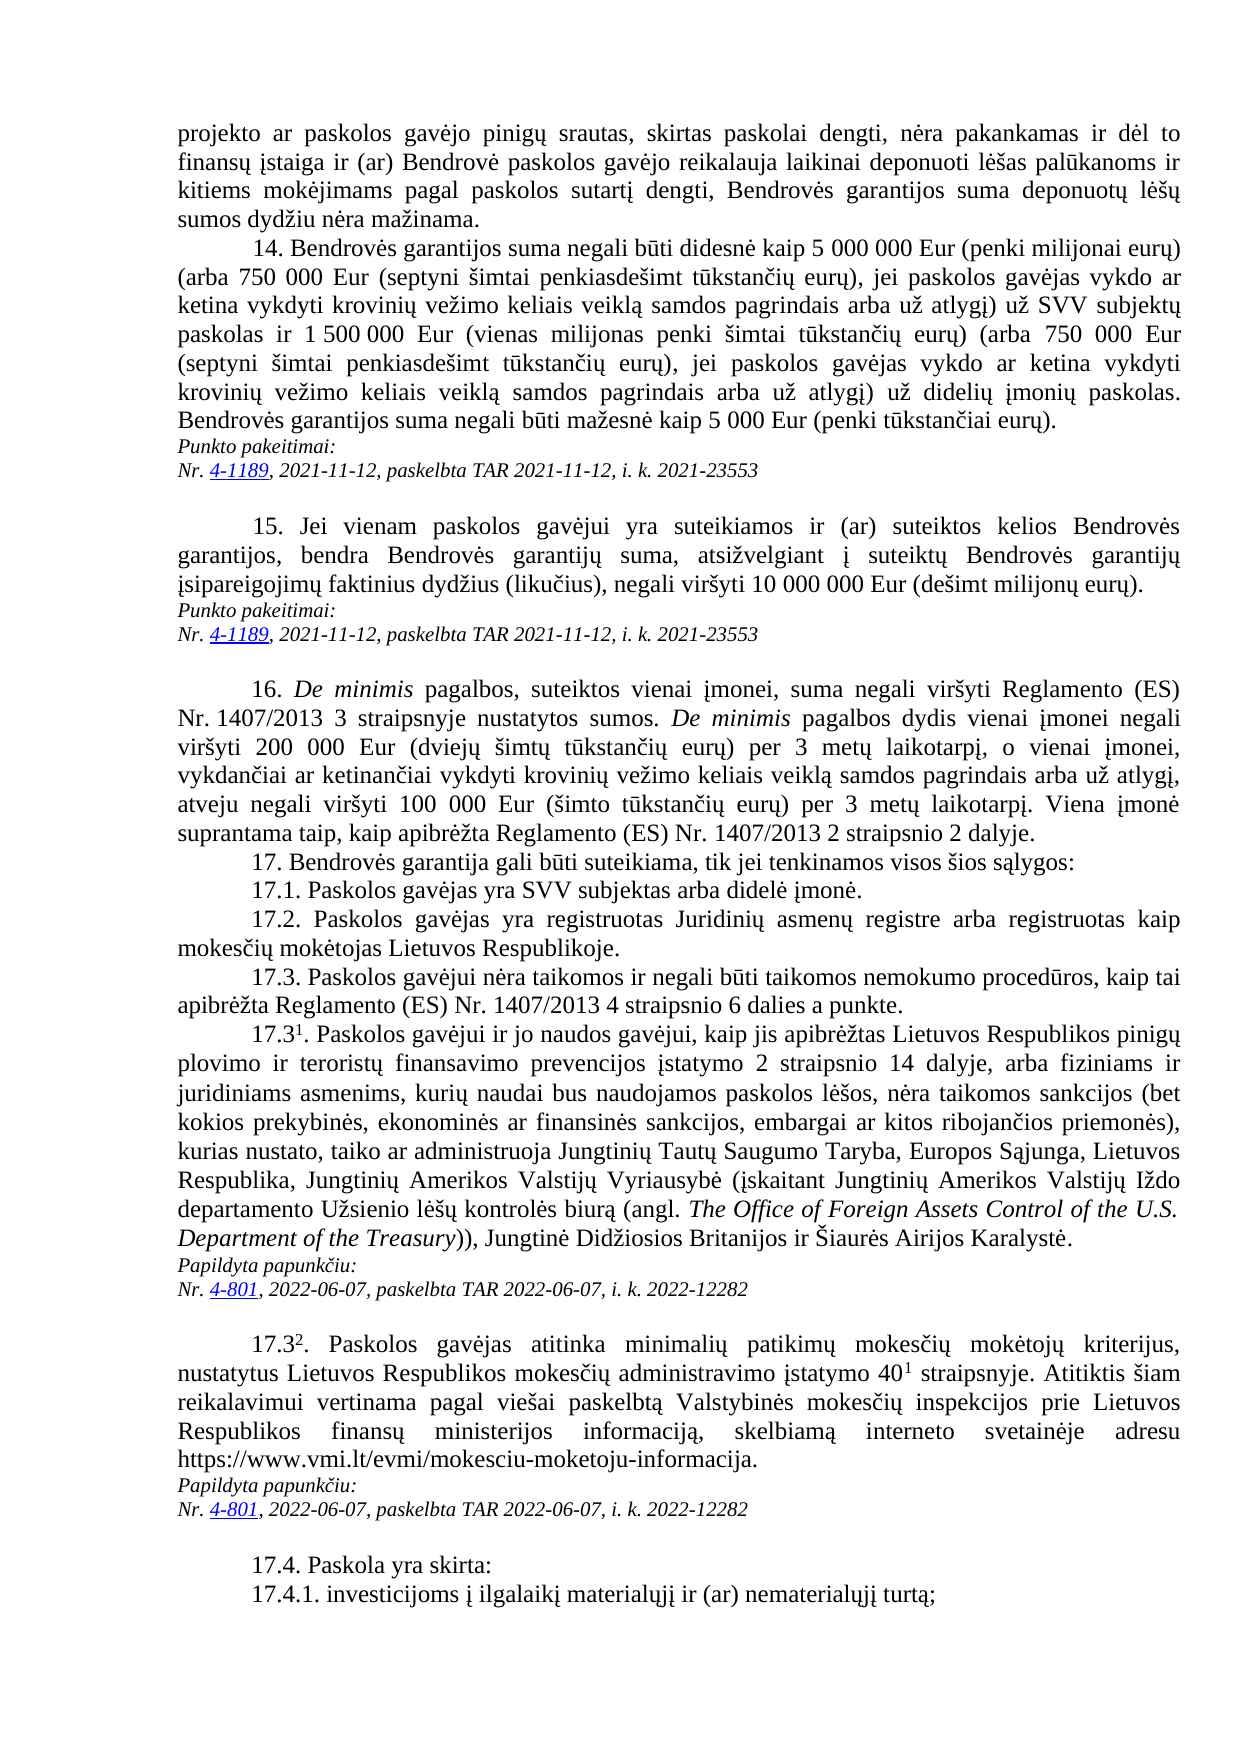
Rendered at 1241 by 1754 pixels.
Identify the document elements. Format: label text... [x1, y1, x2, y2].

text Nr. 4-1189, 2021-11-12, paskelbta TAR 2021-11-12, i. k. 2021-23553 [177, 622, 1181, 646]
text 17.2. Paskolos gavėjas yra registruotas Juridinių asmenų registre arba registruotas kaip mokesčių mokėtojas Lietuvos Respublikoje. [177, 904, 1181, 962]
text 17.31. Paskolos gavėjui ir jo naudos gavėjui, kaip jis apibrėžtas Lietuvos Respublikos pinigų plovimo ir teroristų finansavimo prevencijos įstatymo 2 straipsnio 14 dalyje, arba fiziniams ir juridiniams asmenims, kurių naudai bus naudojamos paskolos lėšos, nėra taikomos sankcijos (bet kokios prekybinės, ekonominės ar finansinės sankcijos, embargai ar kitos ribojančios priemonės), kurias nustato, taiko ar administruoja Jungtinių Tautų Saugumo Taryba, Europos Sąjunga, Lietuvos Respublika, Jungtinių Amerikos Valstijų Vyriausybė (įskaitant Jungtinių Amerikos Valstijų Iždo departamento Užsienio lėšų kontrolės biurą (angl. The Office of Foreign Assets Control of the U.S. Department of the Treasury)), Jungtinė Didžiosios Britanijos ir Šiaurės Airijos Karalystė. [177, 1019, 1181, 1253]
text 17.32. Paskolos gavėjas atitinka minimalių patikimų mokesčių mokėtojų kriterijus, nustatytus Lietuvos Respublikos mokesčių administravimo įstatymo 401 straipsnyje. Atitiktis šiam reikalavimui vertinama pagal viešai paskelbtą Valstybinės mokesčių inspekcijos prie Lietuvos Respublikos finansų ministerijos informaciją, skelbiamą interneto svetainėje adresu https://www.vmi.lt/evmi/mokesciu-moketoju-informacija. [177, 1329, 1181, 1473]
text Nr. 4-801, 2022-06-07, paskelbta TAR 2022-06-07, i. k. 2022-12282 [177, 1277, 1181, 1301]
text 14. Bendrovės garantijos suma negali būti didesnė kaip 5 000 000 Eur (penki milijonai eurų) (arba 750 000 Eur (septyni šimtai penkiasdešimt tūkstančių eurų), jei paskolos gavėjas vykdo ar ketina vykdyti krovinių vežimo keliais veiklą samdos pagrindais arba už atlygį) už SVV subjektų paskolas ir 1 500 000 Eur (vienas milijonas penki šimtai tūkstančių eurų) (arba 750 000 Eur (septyni šimtai penkiasdešimt tūkstančių eurų), jei paskolos gavėjas vykdo ar ketina vykdyti krovinių vežimo keliais veiklą samdos pagrindais arba už atlygį) už didelių įmonių paskolas. Bendrovės garantijos suma negali būti mažesnė kaip 5 000 Eur (penki tūkstančiai eurų). [177, 233, 1181, 434]
text Nr. 4-801, 2022-06-07, paskelbta TAR 2022-06-07, i. k. 2022-12282 [177, 1497, 1181, 1521]
text 17.1. Paskolos gavėjas yra SVV subjektas arba didelė įmonė. [177, 876, 1181, 904]
text 16. De minimis pagalbos, suteiktos vienai įmonei, suma negali viršyti Reglamento (ES) Nr. 1407/2013 3 straipsnyje nustatytos sumos. De minimis pagalbos dydis vienai įmonei negali viršyti 200 000 Eur (dviejų šimtų tūkstančių eurų) per 3 metų laikotarpį, o vienai įmonei, vykdančiai ar ketinančiai vykdyti krovinių vežimo keliais veiklą samdos pagrindais arba už atlygį, atveju negali viršyti 100 000 Eur (šimto tūkstančių eurų) per 3 metų laikotarpį. Viena įmonė suprantama taip, kaip apibrėžta Reglamento (ES) Nr. 1407/2013 2 straipsnio 2 dalyje. [177, 674, 1181, 847]
text 15. Jei vienam paskolos gavėjui yra suteikiamos ir (ar) suteiktos kelios Bendrovės garantijos, bendra Bendrovės garantijų suma, atsižvelgiant į suteiktų Bendrovės garantijų įsipareigojimų faktinius dydžius (likučius), negali viršyti 10 000 000 Eur (dešimt milijonų eurų). [177, 511, 1181, 597]
text Papildyta papunkčiu: [177, 1253, 1181, 1277]
text Nr. 4-1189, 2021-11-12, paskelbta TAR 2021-11-12, i. k. 2021-23553 [177, 458, 1181, 482]
text 17.4. Paskola yra skirta: [177, 1550, 1181, 1579]
text 17.4.1. investicijoms į ilgalaikį materialųjį ir (ar) nematerialųjį turtą; [177, 1579, 1181, 1608]
text 17.3. Paskolos gavėjui nėra taikomos ir negali būti taikomos nemokumo procedūros, kaip tai apibrėžta Reglamento (ES) Nr. 1407/2013 4 straipsnio 6 dalies a punkte. [177, 962, 1181, 1019]
text 17. Bendrovės garantija gali būti suteikiama, tik jei tenkinamos visos šios sąlygos: [177, 847, 1181, 876]
text Papildyta papunkčiu: [177, 1473, 1181, 1497]
text Punkto pakeitimai: [177, 434, 1181, 458]
text projekto ar paskolos gavėjo pinigų srautas, skirtas paskolai dengti, nėra pakankamas ir dėl to finansų įstaiga ir (ar) Bendrovė paskolos gavėjo reikalauja laikinai deponuoti lėšas palūkanoms ir kitiems mokėjimams pagal paskolos sutartį dengti, Bendrovės garantijos suma deponuotų lėšų sumos dydžiu nėra mažinama. [177, 118, 1181, 233]
text Punkto pakeitimai: [177, 597, 1181, 622]
